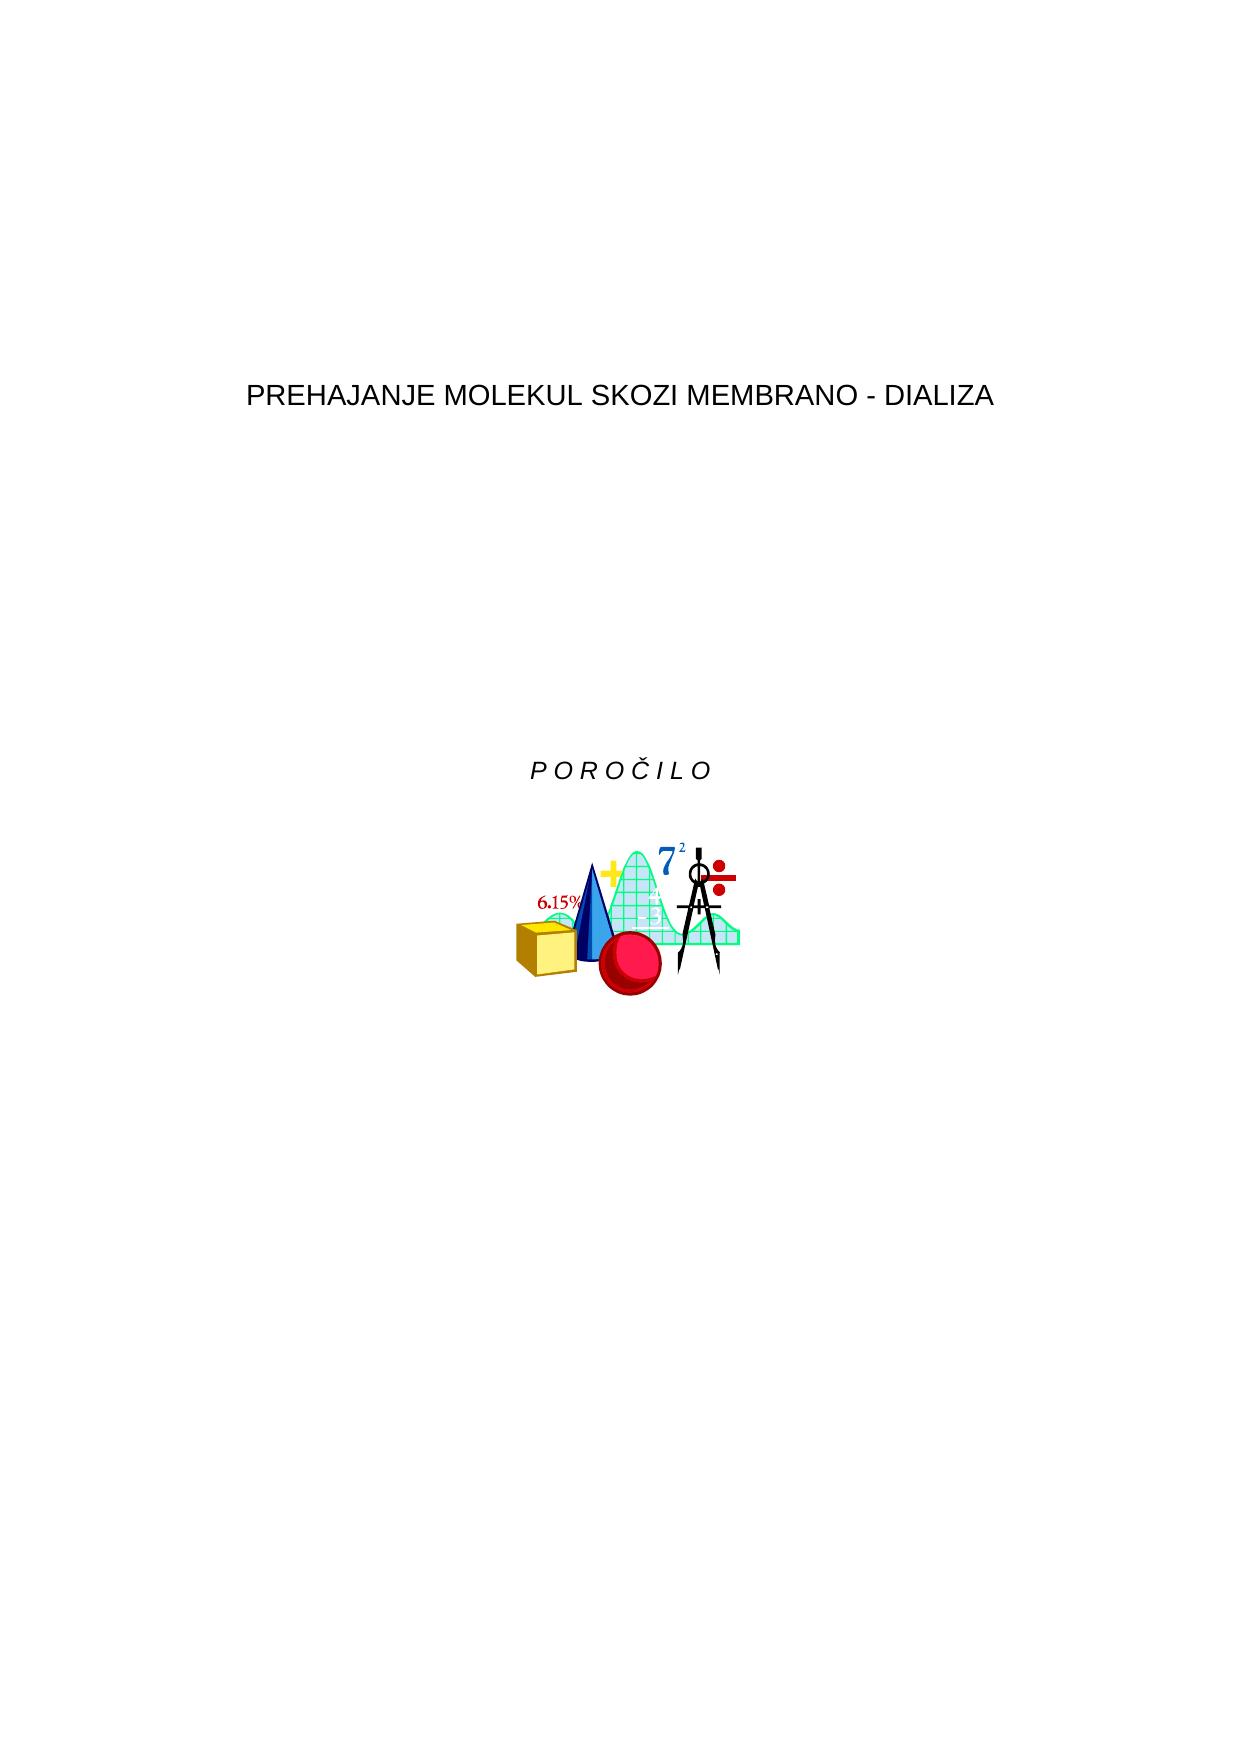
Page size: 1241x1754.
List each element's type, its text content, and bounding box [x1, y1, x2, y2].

text PREHAJANJE MOLEKUL SKOZI MEMBRANO - DIALIZA [148, 378, 1093, 411]
text P O R O Č I L O [148, 756, 1093, 785]
